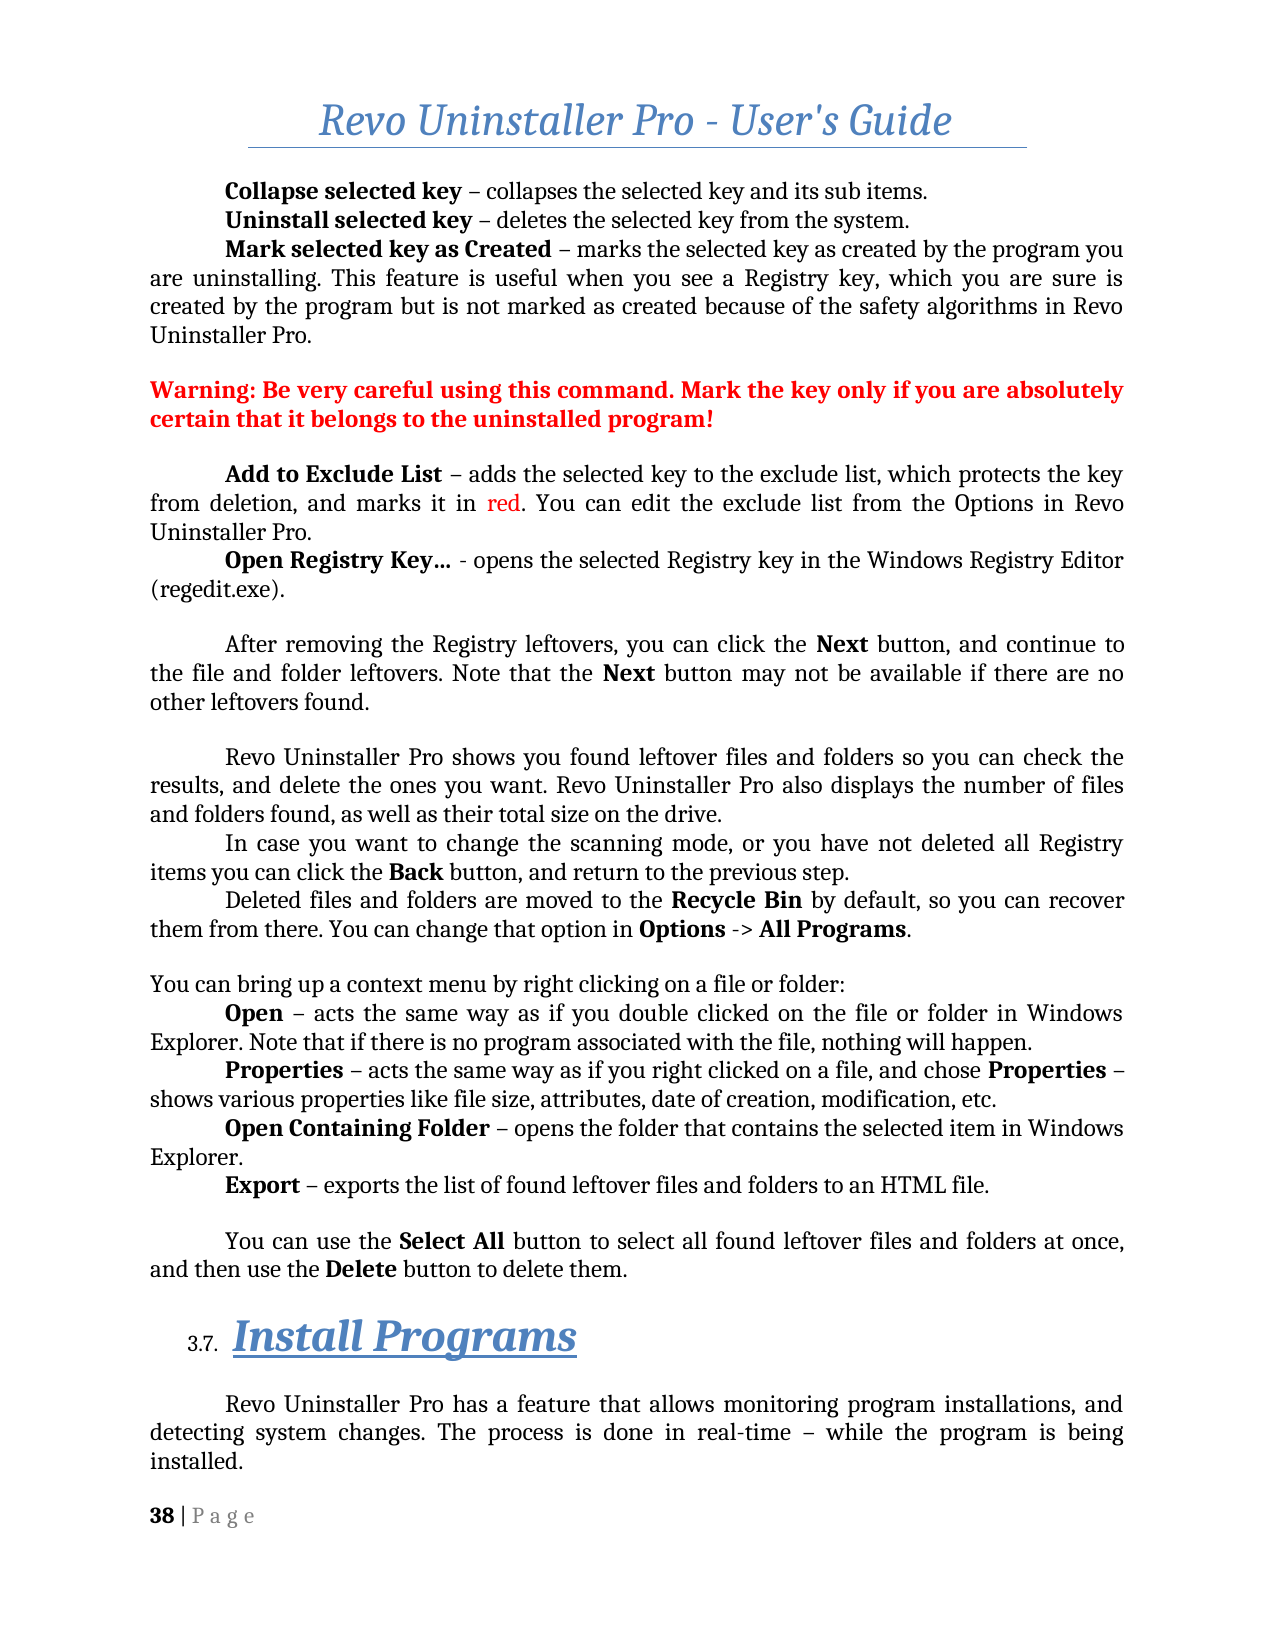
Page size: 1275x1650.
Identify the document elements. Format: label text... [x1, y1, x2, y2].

text Open – acts the same way as if you double clicked on the file or folder in Windows Explorer. Note that if there is no program associated with the file, nothing will happen. [150, 999, 1125, 1056]
text Open Containing Folder – opens the folder that contains the selected item in Windows Explorer. [150, 1114, 1125, 1171]
text You can use the Select All button to select all found leftover files and folders at once, and then use the Delete button to delete them. [150, 1227, 1125, 1284]
text In case you want to change the scanning mode, or you have not deleted all Registry items you can click the Back button, and return to the previous step. [150, 829, 1125, 886]
text Add to Exclude List – adds the selected key to the exclude list, which protects the key from deletion, and marks it in red. You can edit the exclude list from the Options in Revo Uninstaller Pro. [150, 460, 1125, 546]
list Install Programs [187, 1310, 1125, 1363]
text Export – exports the list of found leftover files and folders to an HTML file. [150, 1171, 1125, 1200]
text Mark selected key as Created – marks the selected key as created by the program you are uninstalling. This feature is useful when you see a Registry key, which you are sure is created by the program but is not marked as created because of the safety algorithms in Revo Uninstaller Pro. [150, 235, 1125, 350]
text You can bring up a context menu by right clicking on a file or folder: [150, 970, 1125, 999]
text Deleted files and folders are moved to the Recycle Bin by default, so you can recover them from there. You can change that option in Options -> All Programs. [150, 886, 1125, 944]
text Revo Uninstaller Pro has a feature that allows monitoring program installations, and detecting system changes. The process is done in real-time – while the program is being installed. [150, 1389, 1125, 1476]
text Revo Uninstaller Pro shows you found leftover files and folders so you can check the results, and delete the ones you want. Revo Uninstaller Pro also displays the number of files and folders found, as well as their total size on the drive. [150, 743, 1125, 829]
text Properties ­– acts the same way as if you right clicked on a file, and chose Properties – shows various properties like file size, attributes, date of creation, modification, etc. [150, 1056, 1125, 1114]
text Collapse selected key – collapses the selected key and its sub items. [150, 177, 1125, 206]
text After removing the Registry leftovers, you can click the Next button, and continue to the file and folder leftovers. Note that the Next button may not be available if there are no other leftovers found. [150, 630, 1125, 716]
text Open Registry Key… - opens the selected Registry key in the Windows Registry Editor (regedit.exe). [150, 546, 1125, 604]
text Uninstall selected key – deletes the selected key from the system. [150, 206, 1125, 235]
text Warning: Be very careful using this command. Mark the key only if you are absolutely certain that it belongs to the uninstalled program! [150, 376, 1125, 433]
